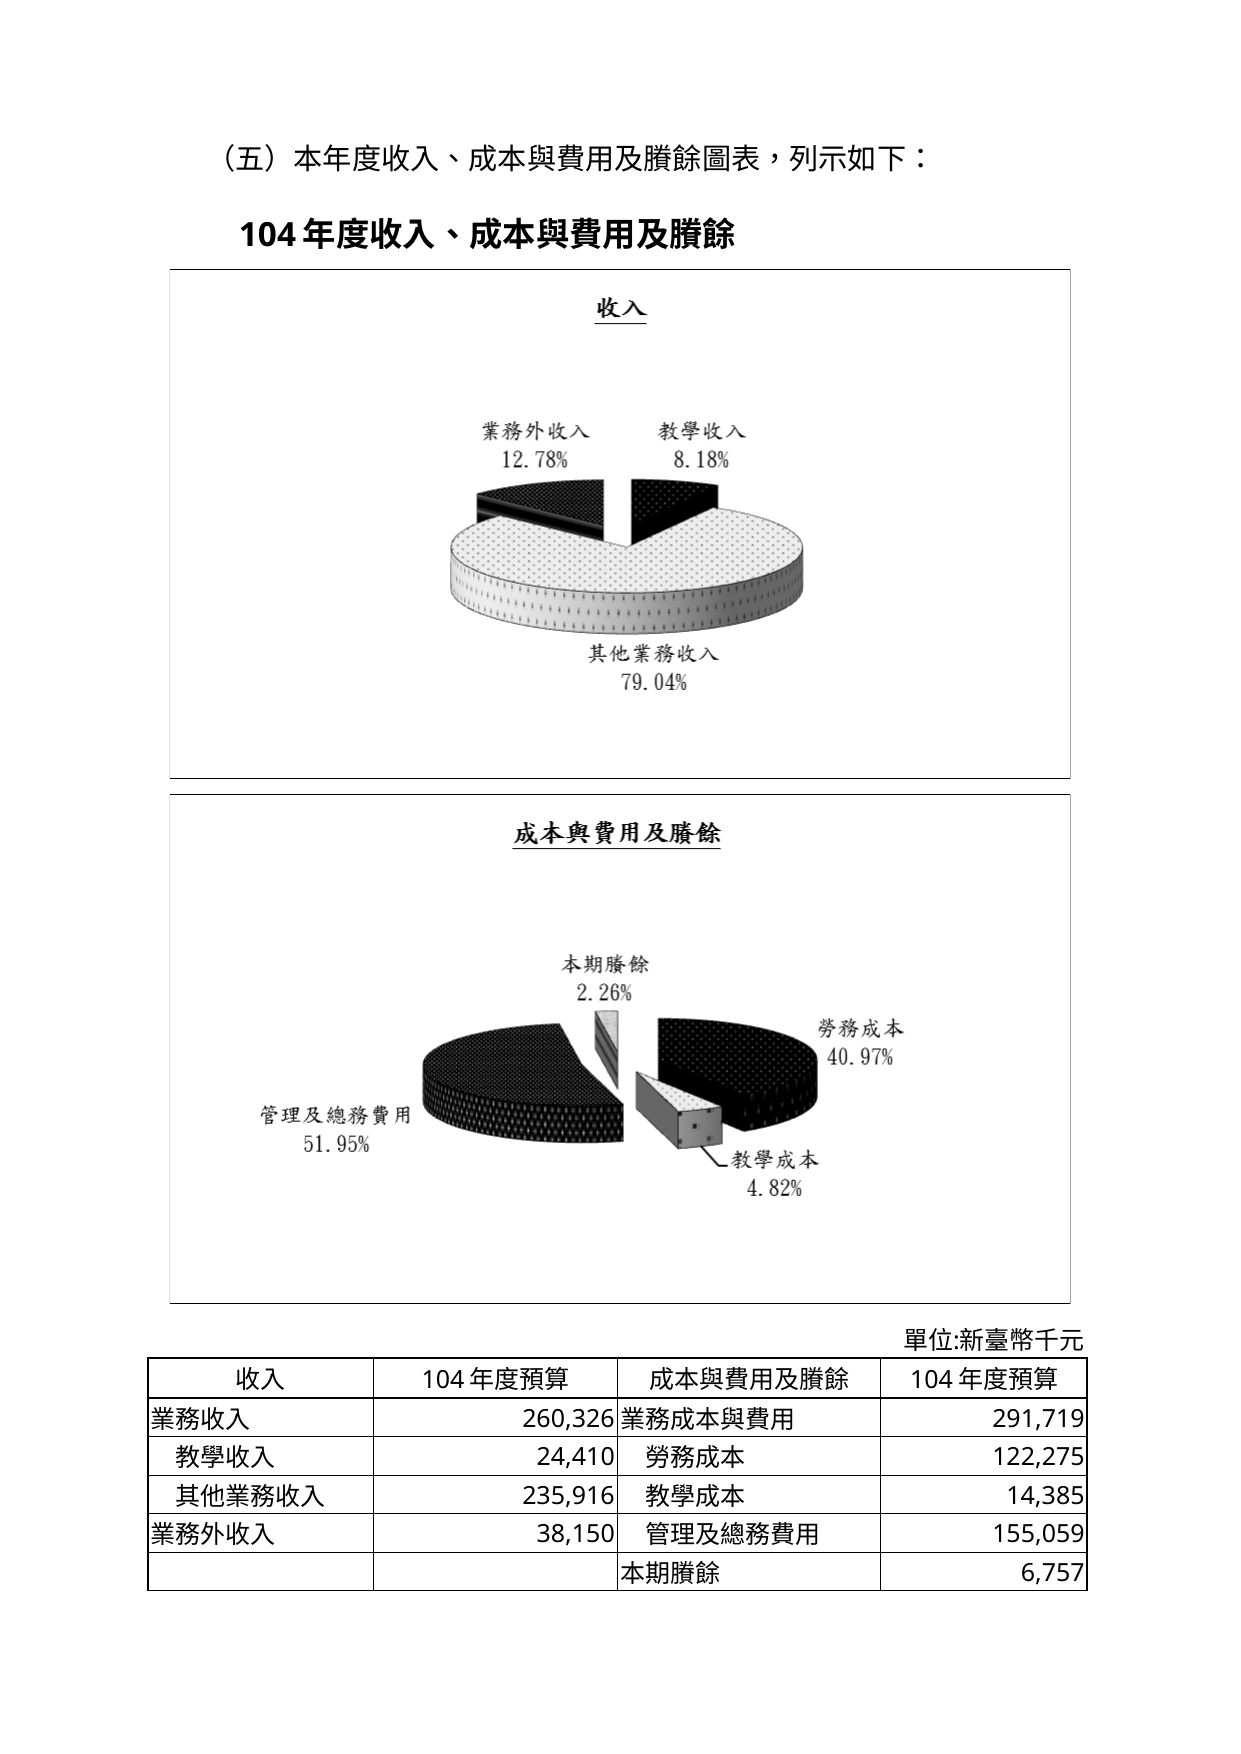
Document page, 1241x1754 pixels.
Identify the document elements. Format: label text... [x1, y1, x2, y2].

table_cell 本期賸餘 [618, 1553, 880, 1590]
picture [169, 269, 1071, 779]
table_cell 業務收入 [149, 1399, 373, 1436]
table_cell 38,150 [374, 1514, 617, 1552]
table_cell 收入 [149, 1359, 373, 1397]
table_cell 155,059 [881, 1514, 1086, 1552]
table_cell 其他業務收入 [149, 1476, 373, 1513]
picture [169, 794, 1071, 1304]
table_cell 業務成本與費用 [618, 1399, 880, 1436]
table_cell 教學成本 [618, 1476, 880, 1513]
table_cell 14,385 [881, 1476, 1086, 1513]
text （五）本年度收入、成本與費用及賸餘圖表，列示如下： [148, 119, 1092, 194]
table_cell 6,757 [881, 1553, 1086, 1590]
table_cell [149, 1553, 373, 1590]
table_cell 104年度預算 [374, 1359, 617, 1397]
table_cell 業務外收入 [149, 1514, 373, 1552]
text 104年度收入、成本與費用及賸餘 [148, 194, 1092, 269]
table_cell 122,275 [881, 1437, 1086, 1475]
table_cell 104年度預算 [881, 1359, 1086, 1397]
table_cell 成本與費用及賸餘 [618, 1359, 880, 1397]
table_cell 管理及總務費用 [618, 1514, 880, 1552]
table_header 單位:新臺幣千元 [148, 1320, 1087, 1357]
table_cell 教學收入 [149, 1437, 373, 1475]
table_cell 260,326 [374, 1399, 617, 1436]
table_cell 24,410 [374, 1437, 617, 1475]
table_cell 235,916 [374, 1476, 617, 1513]
table_cell 勞務成本 [618, 1437, 880, 1475]
table_cell [374, 1553, 617, 1590]
table_cell 291,719 [881, 1399, 1086, 1436]
